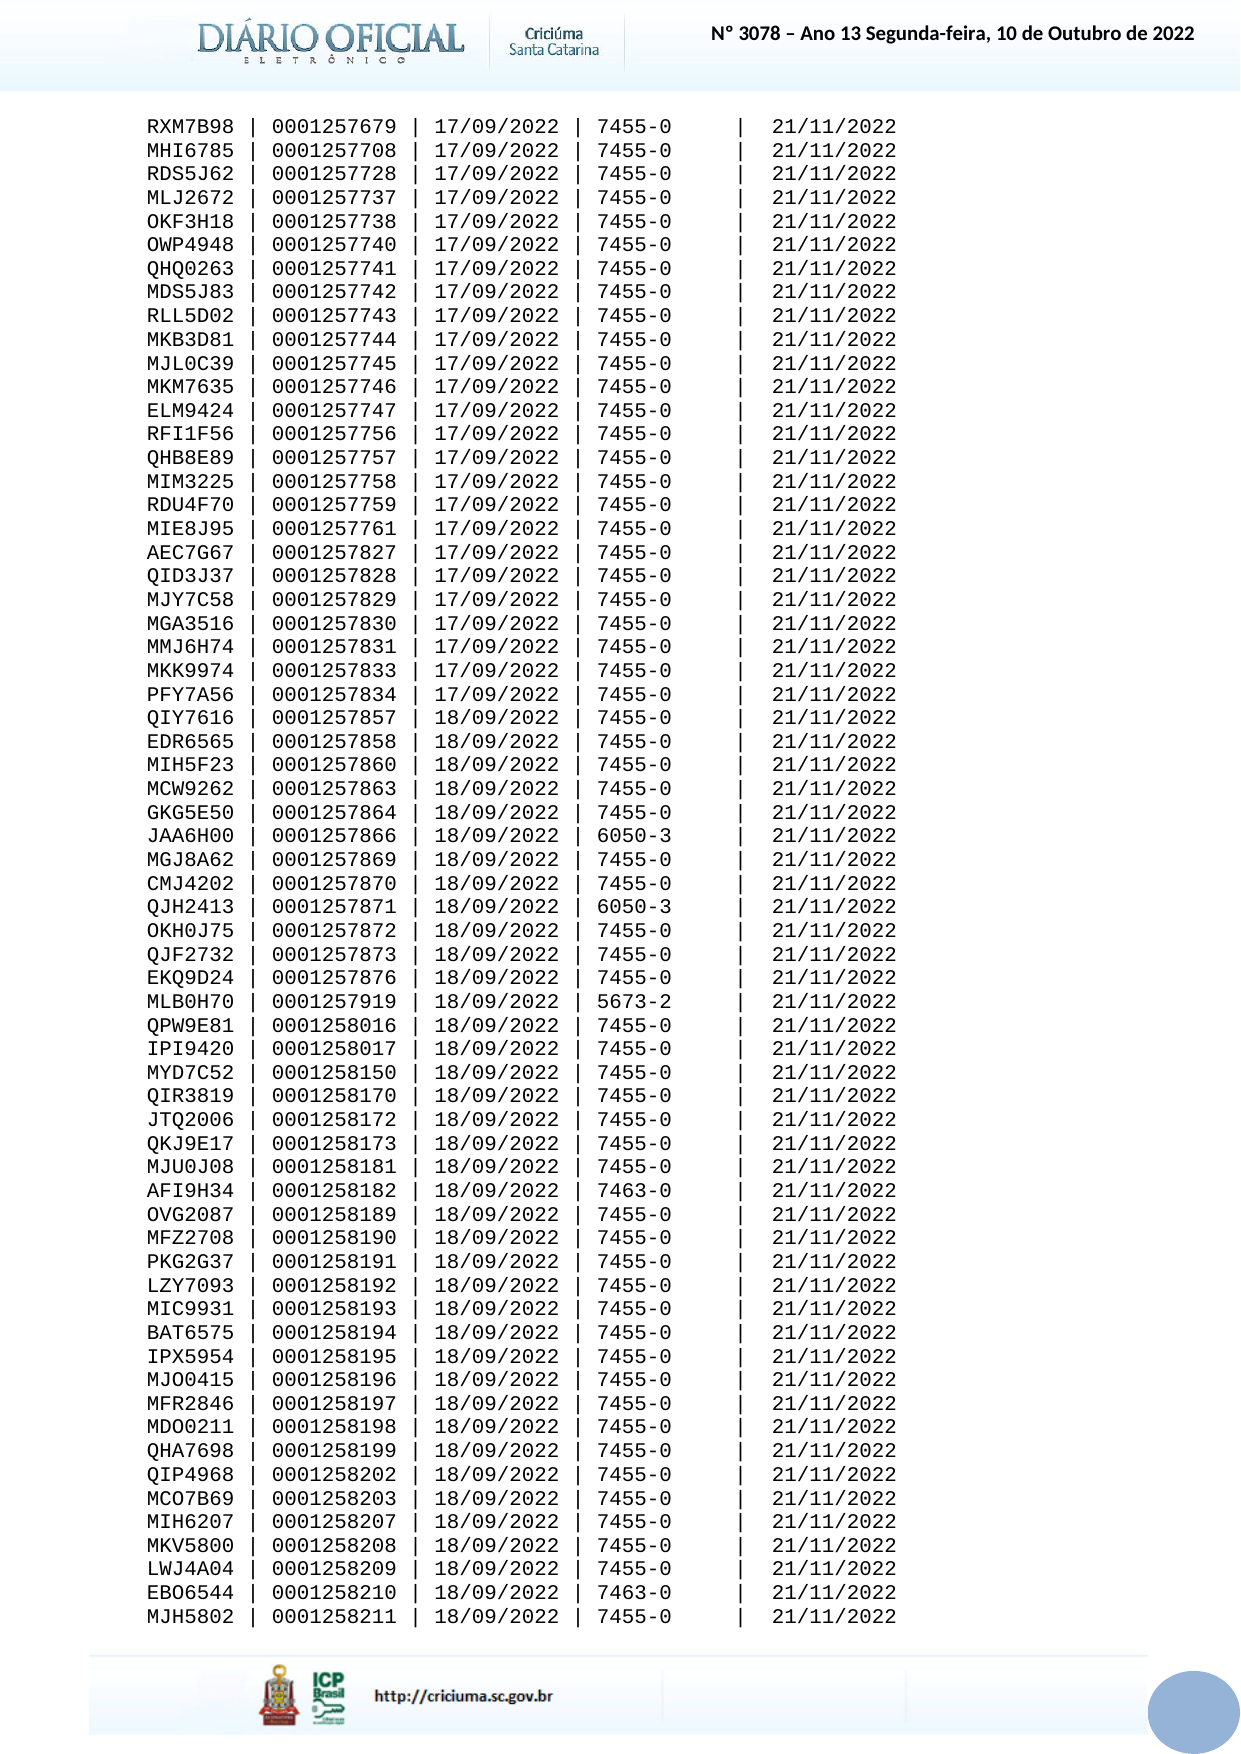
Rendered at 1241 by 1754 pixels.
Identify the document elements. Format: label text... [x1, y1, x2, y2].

text OWP4948 | 0001257740 | 17/09/2022 | 7455-0 | 21/11/2022 [59, 234, 1167, 258]
text MDS5J83 | 0001257742 | 17/09/2022 | 7455-0 | 21/11/2022 [59, 282, 1167, 305]
text MIC9931 | 0001258193 | 18/09/2022 | 7455-0 | 21/11/2022 [59, 1298, 1167, 1322]
text AFI9H34 | 0001258182 | 18/09/2022 | 7463-0 | 21/11/2022 [59, 1180, 1167, 1204]
text QJF2732 | 0001257873 | 18/09/2022 | 7455-0 | 21/11/2022 [59, 944, 1167, 967]
text MKB3D81 | 0001257744 | 17/09/2022 | 7455-0 | 21/11/2022 [59, 329, 1167, 352]
text RDS5J62 | 0001257728 | 17/09/2022 | 7455-0 | 21/11/2022 [59, 163, 1167, 187]
text MIH6207 | 0001258207 | 18/09/2022 | 7455-0 | 21/11/2022 [59, 1511, 1167, 1535]
text MFZ2708 | 0001258190 | 18/09/2022 | 7455-0 | 21/11/2022 [59, 1227, 1167, 1251]
text MKV5800 | 0001258208 | 18/09/2022 | 7455-0 | 21/11/2022 [59, 1535, 1167, 1558]
text MCW9262 | 0001257863 | 18/09/2022 | 7455-0 | 21/11/2022 [59, 778, 1167, 802]
text QKJ9E17 | 0001258173 | 18/09/2022 | 7455-0 | 21/11/2022 [59, 1133, 1167, 1156]
text MKK9974 | 0001257833 | 17/09/2022 | 7455-0 | 21/11/2022 [59, 660, 1167, 683]
text EBO6544 | 0001258210 | 18/09/2022 | 7463-0 | 21/11/2022 [59, 1582, 1167, 1606]
text MIM3225 | 0001257758 | 17/09/2022 | 7455-0 | 21/11/2022 [59, 471, 1167, 494]
text MJL0C39 | 0001257745 | 17/09/2022 | 7455-0 | 21/11/2022 [59, 352, 1167, 376]
text RXM7B98 | 0001257679 | 17/09/2022 | 7455-0 | 21/11/2022 [59, 116, 1167, 140]
text MJU0J08 | 0001258181 | 18/09/2022 | 7455-0 | 21/11/2022 [59, 1156, 1167, 1180]
text QIY7616 | 0001257857 | 18/09/2022 | 7455-0 | 21/11/2022 [59, 707, 1167, 731]
text JAA6H00 | 0001257866 | 18/09/2022 | 6050-3 | 21/11/2022 [59, 825, 1167, 849]
text AEC7G67 | 0001257827 | 17/09/2022 | 7455-0 | 21/11/2022 [59, 542, 1167, 565]
text MKM7635 | 0001257746 | 17/09/2022 | 7455-0 | 21/11/2022 [59, 376, 1167, 400]
text MJO0415 | 0001258196 | 18/09/2022 | 7455-0 | 21/11/2022 [59, 1369, 1167, 1393]
text MYD7C52 | 0001258150 | 18/09/2022 | 7455-0 | 21/11/2022 [59, 1062, 1167, 1086]
text MFR2846 | 0001258197 | 18/09/2022 | 7455-0 | 21/11/2022 [59, 1393, 1167, 1417]
text MLB0H70 | 0001257919 | 18/09/2022 | 5673-2 | 21/11/2022 [59, 991, 1167, 1014]
text CMJ4202 | 0001257870 | 18/09/2022 | 7455-0 | 21/11/2022 [59, 873, 1167, 896]
text QHA7698 | 0001258199 | 18/09/2022 | 7455-0 | 21/11/2022 [59, 1440, 1167, 1464]
text ELM9424 | 0001257747 | 17/09/2022 | 7455-0 | 21/11/2022 [59, 400, 1167, 423]
text MDO0211 | 0001258198 | 18/09/2022 | 7455-0 | 21/11/2022 [59, 1417, 1167, 1440]
text QIR3819 | 0001258170 | 18/09/2022 | 7455-0 | 21/11/2022 [59, 1086, 1167, 1109]
text MHI6785 | 0001257708 | 17/09/2022 | 7455-0 | 21/11/2022 [59, 140, 1167, 163]
text LWJ4A04 | 0001258209 | 18/09/2022 | 7455-0 | 21/11/2022 [59, 1558, 1167, 1582]
text QJH2413 | 0001257871 | 18/09/2022 | 6050-3 | 21/11/2022 [59, 896, 1167, 920]
text OVG2087 | 0001258189 | 18/09/2022 | 7455-0 | 21/11/2022 [59, 1204, 1167, 1227]
text QID3J37 | 0001257828 | 17/09/2022 | 7455-0 | 21/11/2022 [59, 565, 1167, 589]
text GKG5E50 | 0001257864 | 18/09/2022 | 7455-0 | 21/11/2022 [59, 802, 1167, 825]
text QPW9E81 | 0001258016 | 18/09/2022 | 7455-0 | 21/11/2022 [59, 1014, 1167, 1038]
text QHQ0263 | 0001257741 | 17/09/2022 | 7455-0 | 21/11/2022 [59, 258, 1167, 282]
text OKF3H18 | 0001257738 | 17/09/2022 | 7455-0 | 21/11/2022 [59, 211, 1167, 234]
text RDU4F70 | 0001257759 | 17/09/2022 | 7455-0 | 21/11/2022 [59, 494, 1167, 518]
text RLL5D02 | 0001257743 | 17/09/2022 | 7455-0 | 21/11/2022 [59, 305, 1167, 329]
text MCO7B69 | 0001258203 | 18/09/2022 | 7455-0 | 21/11/2022 [59, 1487, 1167, 1511]
text MGA3516 | 0001257830 | 17/09/2022 | 7455-0 | 21/11/2022 [59, 613, 1167, 636]
text MMJ6H74 | 0001257831 | 17/09/2022 | 7455-0 | 21/11/2022 [59, 636, 1167, 660]
text EDR6565 | 0001257858 | 18/09/2022 | 7455-0 | 21/11/2022 [59, 731, 1167, 754]
text OKH0J75 | 0001257872 | 18/09/2022 | 7455-0 | 21/11/2022 [59, 920, 1167, 944]
text IPI9420 | 0001258017 | 18/09/2022 | 7455-0 | 21/11/2022 [59, 1038, 1167, 1062]
text MIE8J95 | 0001257761 | 17/09/2022 | 7455-0 | 21/11/2022 [59, 518, 1167, 542]
text PFY7A56 | 0001257834 | 17/09/2022 | 7455-0 | 21/11/2022 [59, 683, 1167, 707]
text MLJ2672 | 0001257737 | 17/09/2022 | 7455-0 | 21/11/2022 [59, 187, 1167, 211]
text IPX5954 | 0001258195 | 18/09/2022 | 7455-0 | 21/11/2022 [59, 1346, 1167, 1369]
text BAT6575 | 0001258194 | 18/09/2022 | 7455-0 | 21/11/2022 [59, 1322, 1167, 1346]
text PKG2G37 | 0001258191 | 18/09/2022 | 7455-0 | 21/11/2022 [59, 1251, 1167, 1275]
text MIH5F23 | 0001257860 | 18/09/2022 | 7455-0 | 21/11/2022 [59, 754, 1167, 778]
text MJH5802 | 0001258211 | 18/09/2022 | 7455-0 | 21/11/2022 [59, 1606, 1167, 1629]
text MGJ8A62 | 0001257869 | 18/09/2022 | 7455-0 | 21/11/2022 [59, 849, 1167, 873]
text JTQ2006 | 0001258172 | 18/09/2022 | 7455-0 | 21/11/2022 [59, 1109, 1167, 1133]
text QHB8E89 | 0001257757 | 17/09/2022 | 7455-0 | 21/11/2022 [59, 447, 1167, 471]
text RFI1F56 | 0001257756 | 17/09/2022 | 7455-0 | 21/11/2022 [59, 423, 1167, 447]
text MJY7C58 | 0001257829 | 17/09/2022 | 7455-0 | 21/11/2022 [59, 589, 1167, 613]
text LZY7093 | 0001258192 | 18/09/2022 | 7455-0 | 21/11/2022 [59, 1275, 1167, 1298]
text QIP4968 | 0001258202 | 18/09/2022 | 7455-0 | 21/11/2022 [59, 1464, 1167, 1487]
text EKQ9D24 | 0001257876 | 18/09/2022 | 7455-0 | 21/11/2022 [59, 967, 1167, 991]
